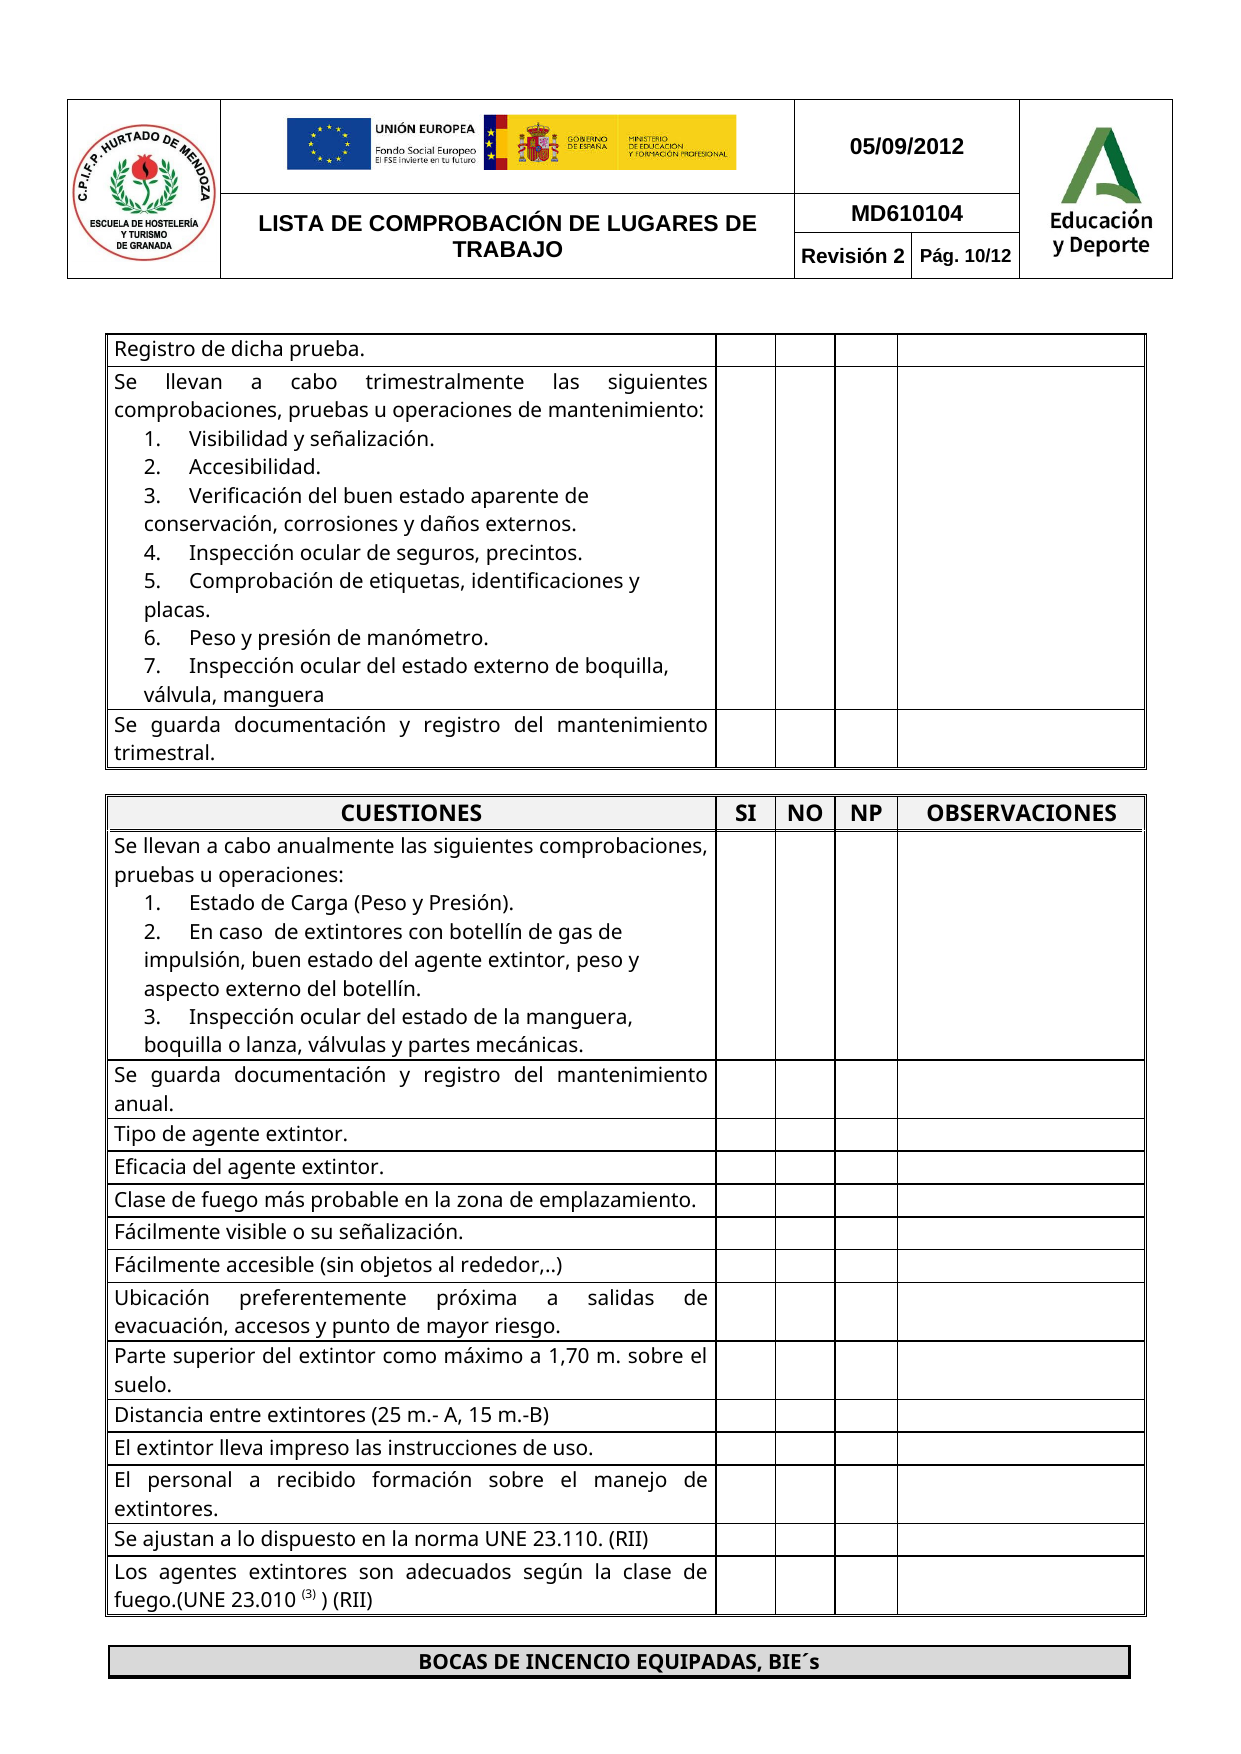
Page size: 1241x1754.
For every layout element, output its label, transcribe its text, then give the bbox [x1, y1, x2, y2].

table_cell [898, 335, 1144, 366]
table_header OBSERVACIONES [898, 797, 1144, 828]
table_cell [717, 1152, 775, 1183]
table_cell [836, 1283, 897, 1340]
table_cell Se llevan a cabo trimestralmente las siguientes comprobaciones, pruebas u operaciones de mantenimiento: Visibilidad y señalización. Accesibilidad. Verificación del buen estado aparente de conservación, corrosiones y daños externos. Inspección ocular de seguros, precintos. Comprobación de etiquetas, identificaciones y placas. Peso y presión de manómetro. Inspección ocular del estado externo de boquilla, válvula, manguera [108, 367, 715, 708]
table_cell [836, 1524, 897, 1555]
table_cell Ubicación preferentemente próxima a salidas de evacuación, accesos y punto de mayor riesgo. [108, 1283, 715, 1340]
table_cell [717, 1250, 775, 1282]
table_cell [898, 1061, 1144, 1117]
table_cell [776, 367, 834, 708]
table_cell [776, 1433, 834, 1464]
table_header CUESTIONES [108, 797, 715, 828]
table_cell [717, 1433, 775, 1464]
table_cell [898, 829, 1144, 1059]
table_cell [776, 1342, 834, 1398]
table_cell Se llevan a cabo anualmente las siguientes comprobaciones, pruebas u operaciones: Estado de Carga (Peso y Presión). En caso de extintores con botellín de gas de impulsión, buen estado del agente extintor, peso y aspecto externo del botellín. Inspección ocular del estado de la manguera, boquilla o lanza, válvulas y partes mecánicas. [108, 829, 715, 1059]
table_cell [836, 367, 897, 708]
table_cell [836, 1152, 897, 1183]
table_cell Fácilmente visible o su señalización. [108, 1218, 715, 1249]
table_cell [776, 1524, 834, 1555]
table_cell [836, 710, 897, 767]
table_cell Se guarda documentación y registro del mantenimiento trimestral. [108, 710, 715, 767]
table_cell Registro de dicha prueba. [108, 335, 715, 366]
table_cell [717, 367, 775, 708]
table_cell [898, 1250, 1144, 1282]
table_cell [898, 1557, 1144, 1614]
table_cell [776, 1119, 834, 1150]
table_cell [898, 1218, 1144, 1249]
table_cell Parte superior del extintor como máximo a 1,70 m. sobre el suelo. [108, 1342, 715, 1398]
table_cell [836, 1119, 897, 1150]
table_cell [836, 1185, 897, 1216]
table_cell [898, 1185, 1144, 1216]
table_cell [776, 1283, 834, 1340]
picture [71, 124, 217, 262]
table_cell [776, 1185, 834, 1216]
picture [283, 114, 737, 170]
table_cell Distancia entre extintores (25 m.- A, 15 m.-B) [108, 1400, 715, 1431]
table_cell [898, 1466, 1144, 1522]
table_cell [836, 1400, 897, 1431]
table_header NP [836, 797, 897, 828]
table_cell [836, 1466, 897, 1522]
table_header NO [776, 797, 834, 828]
table_cell [717, 1218, 775, 1249]
table_cell Se ajustan a lo dispuesto en la norma UNE 23.110. (RII) [108, 1524, 715, 1555]
table_cell [898, 1283, 1144, 1340]
table_cell [776, 1152, 834, 1183]
table_cell [717, 1557, 775, 1614]
table_cell [836, 1218, 897, 1249]
table_cell [776, 1557, 834, 1614]
table_cell [898, 1400, 1144, 1431]
table_cell Eficacia del agente extintor. [108, 1152, 715, 1183]
table_cell [776, 1250, 834, 1282]
table_cell [717, 1119, 775, 1150]
table_cell [776, 335, 834, 366]
table_cell [776, 1466, 834, 1522]
table_cell [717, 1466, 775, 1522]
table_cell Se guarda documentación y registro del mantenimiento anual. [108, 1061, 715, 1117]
table_cell El extintor lleva impreso las instrucciones de uso. [108, 1433, 715, 1464]
table_cell [898, 710, 1144, 767]
table_cell [717, 1283, 775, 1340]
table_cell Fácilmente accesible (sin objetos al rededor,..) [108, 1250, 715, 1282]
table_cell [776, 1400, 834, 1431]
picture [1047, 126, 1155, 257]
table_cell [898, 367, 1144, 708]
table_cell [717, 1185, 775, 1216]
table_cell [836, 1557, 897, 1614]
table_cell [717, 1524, 775, 1555]
table_header BOCAS DE INCENCIO EQUIPADAS, BIE´s [110, 1647, 1128, 1675]
table_cell [836, 1342, 897, 1398]
table_header SI [717, 797, 775, 828]
table_cell [898, 1119, 1144, 1150]
table_cell [776, 832, 834, 1059]
table_cell [898, 1152, 1144, 1183]
table_cell [836, 1061, 897, 1117]
table_cell [836, 1250, 897, 1282]
table_cell [836, 335, 897, 366]
table_cell [717, 1342, 775, 1398]
table_cell Tipo de agente extintor. [108, 1119, 715, 1150]
table_cell [717, 1061, 775, 1117]
table_cell [717, 832, 775, 1059]
table_cell [717, 1400, 775, 1431]
table_cell [776, 1218, 834, 1249]
table_cell [898, 1524, 1144, 1555]
table_cell [717, 335, 775, 366]
table_cell [776, 1061, 834, 1117]
table_cell [717, 710, 775, 767]
table_cell [898, 1433, 1144, 1464]
table_cell [836, 832, 897, 1059]
table_cell Los agentes extintores son adecuados según la clase de fuego.(UNE 23.010 (3) ) (RII) [108, 1557, 715, 1614]
table_cell [898, 1342, 1144, 1398]
table_cell Clase de fuego más probable en la zona de emplazamiento. [108, 1185, 715, 1216]
table_cell [776, 710, 834, 767]
table_cell El personal a recibido formación sobre el manejo de extintores. [108, 1466, 715, 1522]
table_cell [836, 1433, 897, 1464]
